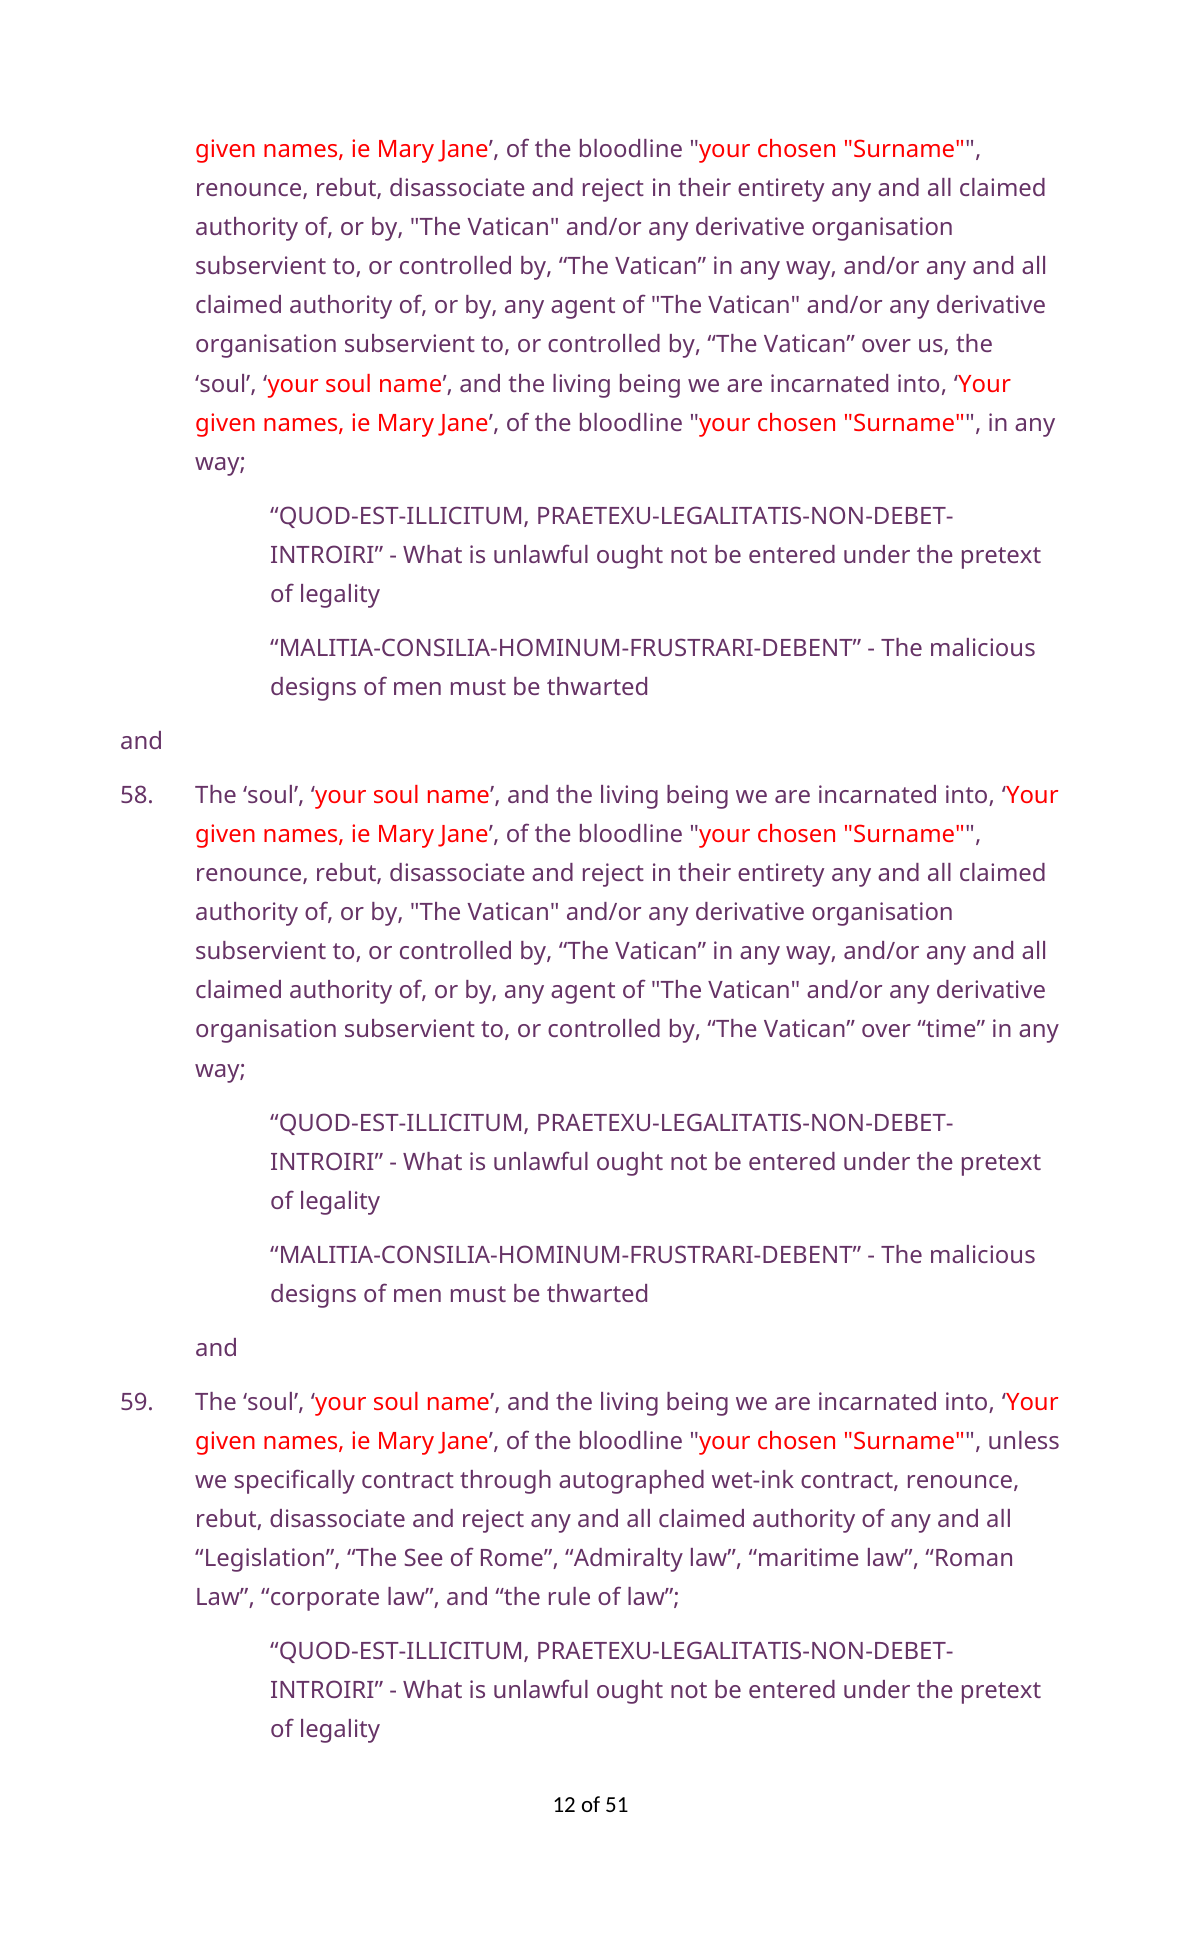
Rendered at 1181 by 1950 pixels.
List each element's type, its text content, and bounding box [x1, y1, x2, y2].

list The ‘soul’, ‘your soul name’, and the living being we are incarnated into, ‘Your given names, ie Mary Jane’, of the bloodline "your chosen "Surname"", renounce, rebut, disassociate and reject in their entirety any and all claimed authority of, or by, "The Vatican" and/or any derivative organisation subservient to, or controlled by, “The Vatican” in any way, and/or any and all claimed authority of, or by, any agent of "The Vatican" and/or any derivative organisation subservient to, or controlled by, “The Vatican” over “time” in any way; [120, 778, 1061, 1084]
list The ‘soul’, ‘your soul name’, and the living being we are incarnated into, ‘Your given names, ie Mary Jane’, of the bloodline "your chosen "Surname"", unless we specifically contract through autographed wet-ink contract, renounce, rebut, disassociate and reject any and all claimed authority of any and all “Legislation”, “The See of Rome”, “Admiralty law”, “maritime law”, “Roman Law”, “corporate law”, and “the rule of law”; [120, 1385, 1061, 1613]
list “MALITIA-CONSILIA-HOMINUM-FRUSTRARI-DEBENT” - The malicious designs of men must be thwarted [232, 631, 1061, 702]
list and [120, 1331, 1061, 1363]
list “QUOD-EST-ILLICITUM, PRAETEXU-LEGALITATIS-NON-DEBET-INTROIRI” - What is unlawful ought not be entered under the pretext of legality [232, 1634, 1061, 1745]
list “QUOD-EST-ILLICITUM, PRAETEXU-LEGALITATIS-NON-DEBET-INTROIRI” - What is unlawful ought not be entered under the pretext of legality [232, 498, 1061, 609]
list given names, ie Mary Jane’, of the bloodline "your chosen "Surname"", renounce, rebut, disassociate and reject in their entirety any and all claimed authority of, or by, "The Vatican" and/or any derivative organisation subservient to, or controlled by, “The Vatican” in any way, and/or any and all claimed authority of, or by, any agent of "The Vatican" and/or any derivative organisation subservient to, or controlled by, “The Vatican” over us, the ‘soul’, ‘your soul name’, and the living being we are incarnated into, ‘Your given names, ie Mary Jane’, of the bloodline "your chosen "Surname"", in any way; [120, 132, 1061, 477]
list “MALITIA-CONSILIA-HOMINUM-FRUSTRARI-DEBENT” - The malicious designs of men must be thwarted [232, 1238, 1061, 1309]
list “QUOD-EST-ILLICITUM, PRAETEXU-LEGALITATIS-NON-DEBET-INTROIRI” - What is unlawful ought not be entered under the pretext of legality [232, 1105, 1061, 1216]
list and [120, 724, 1061, 756]
